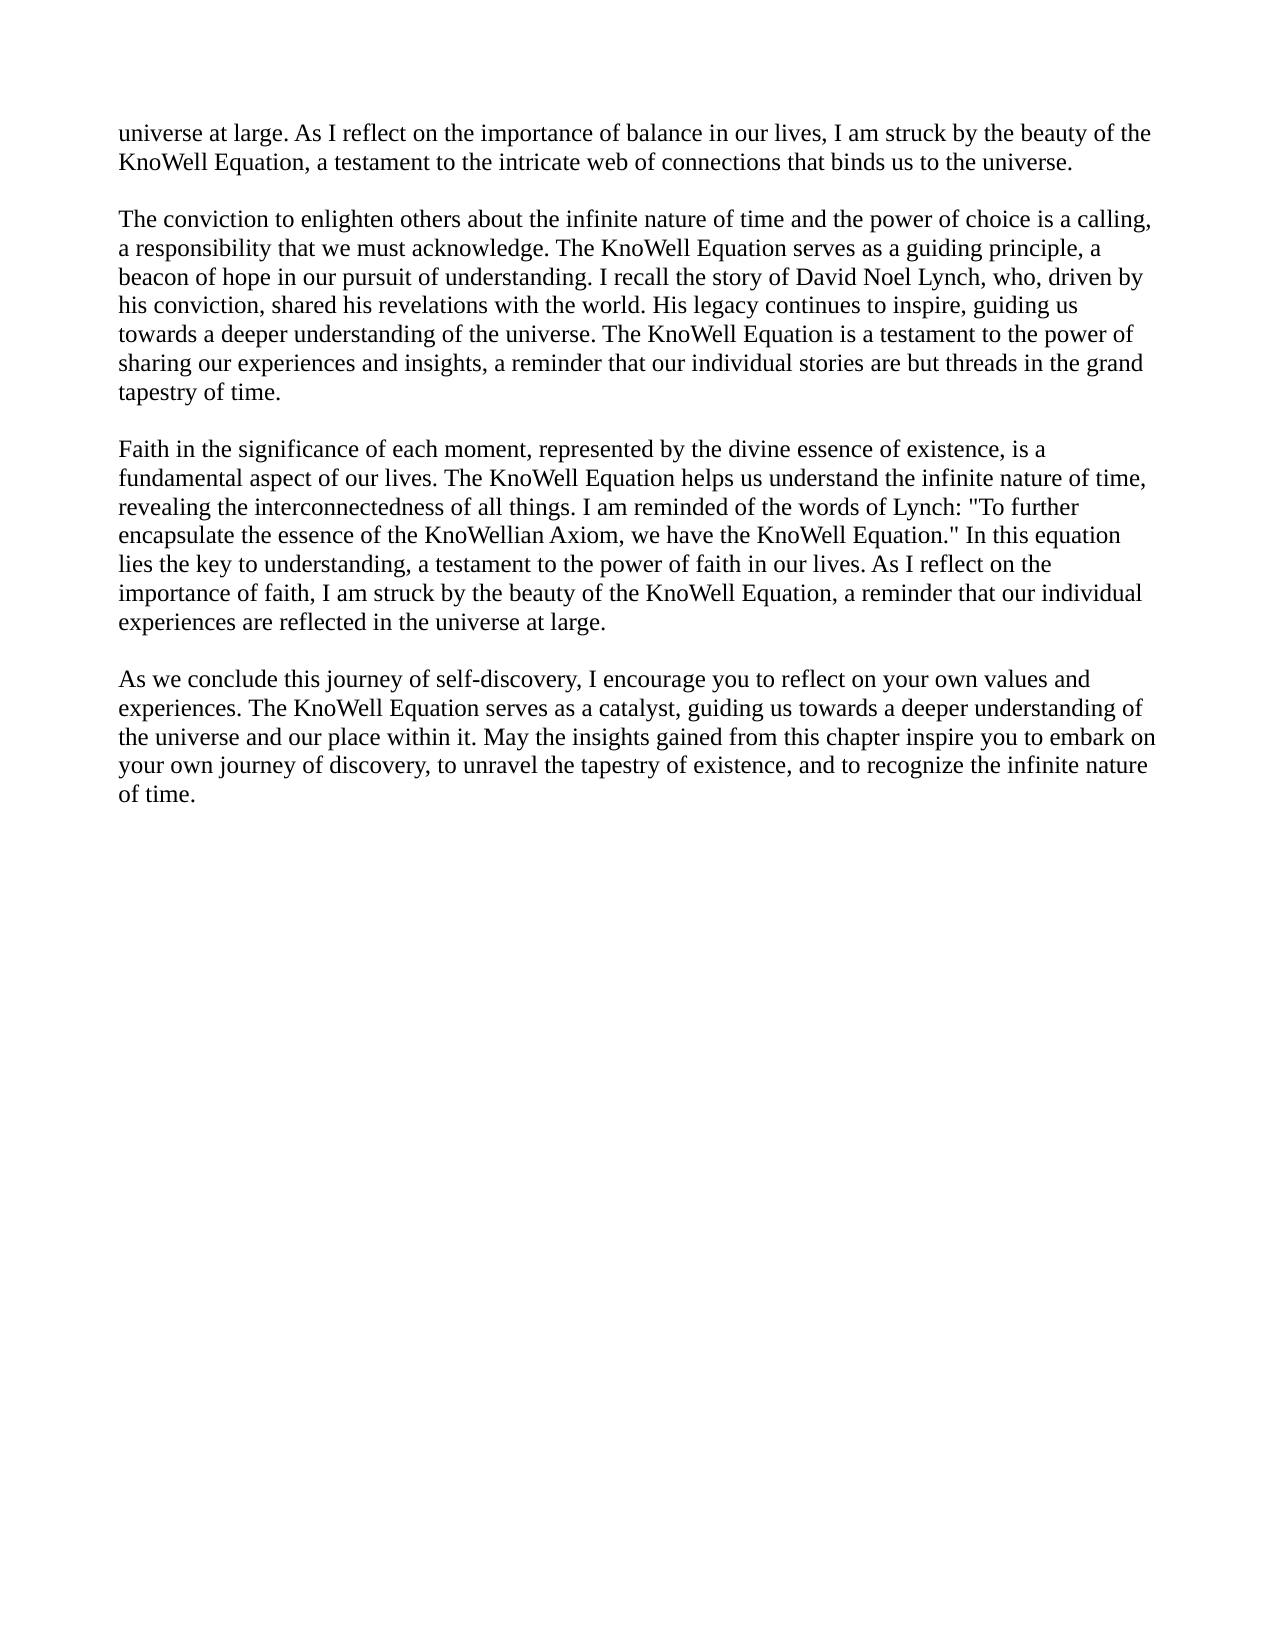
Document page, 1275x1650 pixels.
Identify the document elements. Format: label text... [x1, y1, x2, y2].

text As we conclude this journey of self-discovery, I encourage you to reflect on your own values and experiences. The KnoWell Equation serves as a catalyst, guiding us towards a deeper understanding of the universe and our place within it. May the insights gained from this chapter inspire you to embark on your own journey of discovery, to unravel the tapestry of existence, and to recognize the infinite nature of time. [118, 664, 1157, 808]
text The conviction to enlighten others about the infinite nature of time and the power of choice is a calling, a responsibility that we must acknowledge. The KnoWell Equation serves as a guiding principle, a beacon of hope in our pursuit of understanding. I recall the story of David Noel Lynch, who, driven by his conviction, shared his revelations with the world. His legacy continues to inspire, guiding us towards a deeper understanding of the universe. The KnoWell Equation is a testament to the power of sharing our experiences and insights, a reminder that our individual stories are but threads in the grand tapestry of time. [118, 204, 1157, 406]
text universe at large. As I reflect on the importance of balance in our lives, I am struck by the beauty of the KnoWell Equation, a testament to the intricate web of connections that binds us to the universe. [118, 118, 1157, 176]
text Faith in the significance of each moment, represented by the divine essence of existence, is a fundamental aspect of our lives. The KnoWell Equation helps us understand the infinite nature of time, revealing the interconnectedness of all things. I am reminded of the words of Lynch: "To further encapsulate the essence of the KnoWellian Axiom, we have the KnoWell Equation." In this equation lies the key to understanding, a testament to the power of faith in our lives. As I reflect on the importance of faith, I am struck by the beauty of the KnoWell Equation, a reminder that our individual experiences are reflected in the universe at large. [118, 434, 1157, 636]
